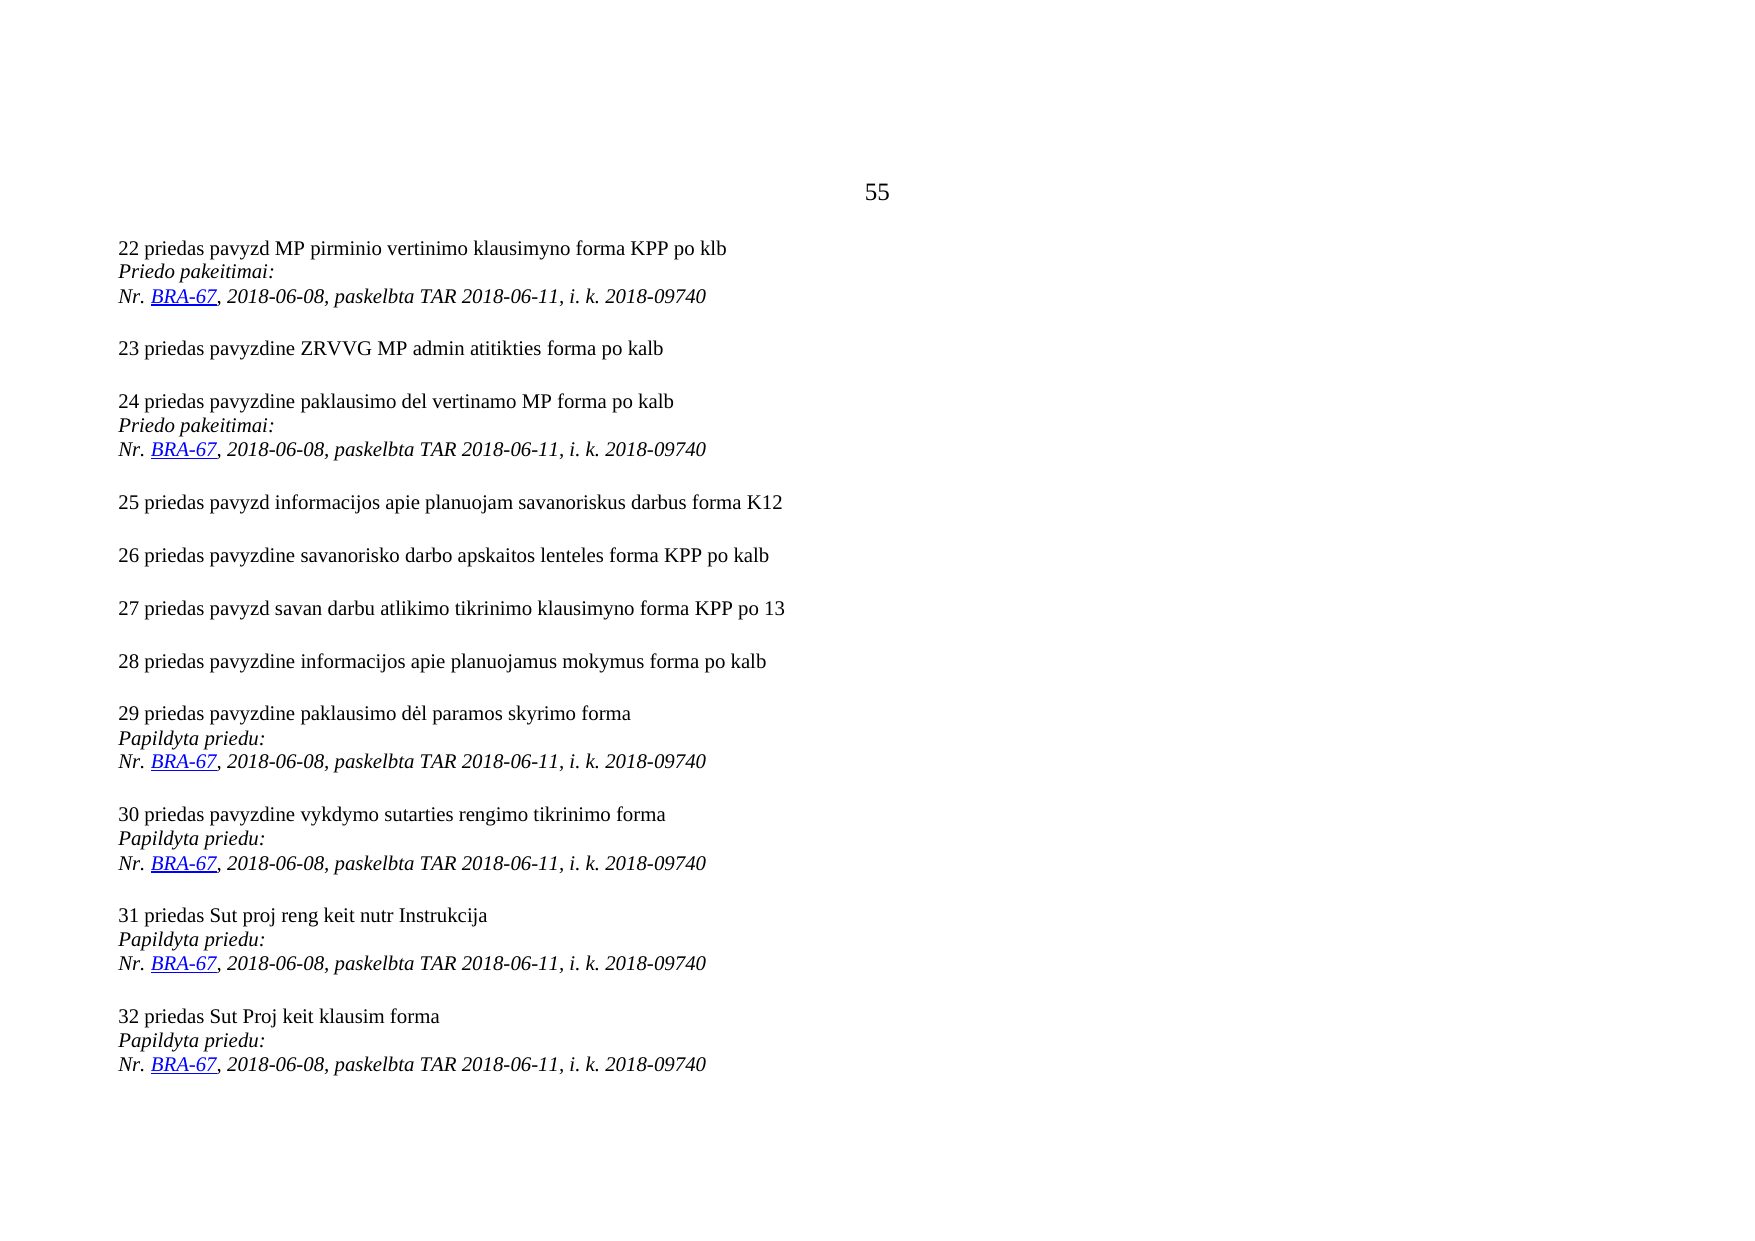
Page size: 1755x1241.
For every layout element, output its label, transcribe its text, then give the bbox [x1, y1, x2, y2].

text Nr. BRA-67, 2018-06-08, paskelbta TAR 2018-06-11, i. k. 2018-09740 [118, 437, 1636, 461]
text Nr. BRA-67, 2018-06-08, paskelbta TAR 2018-06-11, i. k. 2018-09740 [118, 850, 1636, 874]
text 32 priedas Sut Proj keit klausim forma [118, 1004, 1636, 1028]
text Nr. BRA-67, 2018-06-08, paskelbta TAR 2018-06-11, i. k. 2018-09740 [118, 951, 1636, 975]
text 26 priedas pavyzdine savanorisko darbo apskaitos lenteles forma KPP po kalb [118, 543, 1636, 567]
text 23 priedas pavyzdine ZRVVG MP admin atitikties forma po kalb [118, 336, 1636, 360]
text Priedo pakeitimai: [118, 259, 1636, 283]
text 28 priedas pavyzdine informacijos apie planuojamus mokymus forma po kalb [118, 648, 1636, 673]
text 24 priedas pavyzdine paklausimo del vertinamo MP forma po kalb [118, 389, 1636, 413]
text Nr. BRA-67, 2018-06-08, paskelbta TAR 2018-06-11, i. k. 2018-09740 [118, 1052, 1636, 1076]
text Papildyta priedu: [118, 1028, 1636, 1052]
text 30 priedas pavyzdine vykdymo sutarties rengimo tikrinimo forma [118, 802, 1636, 826]
text Nr. BRA-67, 2018-06-08, paskelbta TAR 2018-06-11, i. k. 2018-09740 [118, 283, 1636, 308]
text 27 priedas pavyzd savan darbu atlikimo tikrinimo klausimyno forma KPP po 13 [118, 596, 1636, 620]
text 29 priedas pavyzdine paklausimo dėl paramos skyrimo forma [118, 701, 1636, 725]
text 25 priedas pavyzd informacijos apie planuojam savanoriskus darbus forma K12 [118, 490, 1636, 514]
text 22 priedas pavyzd MP pirminio vertinimo klausimyno forma KPP po klb [118, 235, 1636, 259]
text Papildyta priedu: [118, 725, 1636, 749]
text Nr. BRA-67, 2018-06-08, paskelbta TAR 2018-06-11, i. k. 2018-09740 [118, 749, 1636, 773]
text Priedo pakeitimai: [118, 413, 1636, 437]
text Papildyta priedu: [118, 826, 1636, 850]
text Papildyta priedu: [118, 927, 1636, 951]
text 31 priedas Sut proj reng keit nutr Instrukcija [118, 903, 1636, 927]
